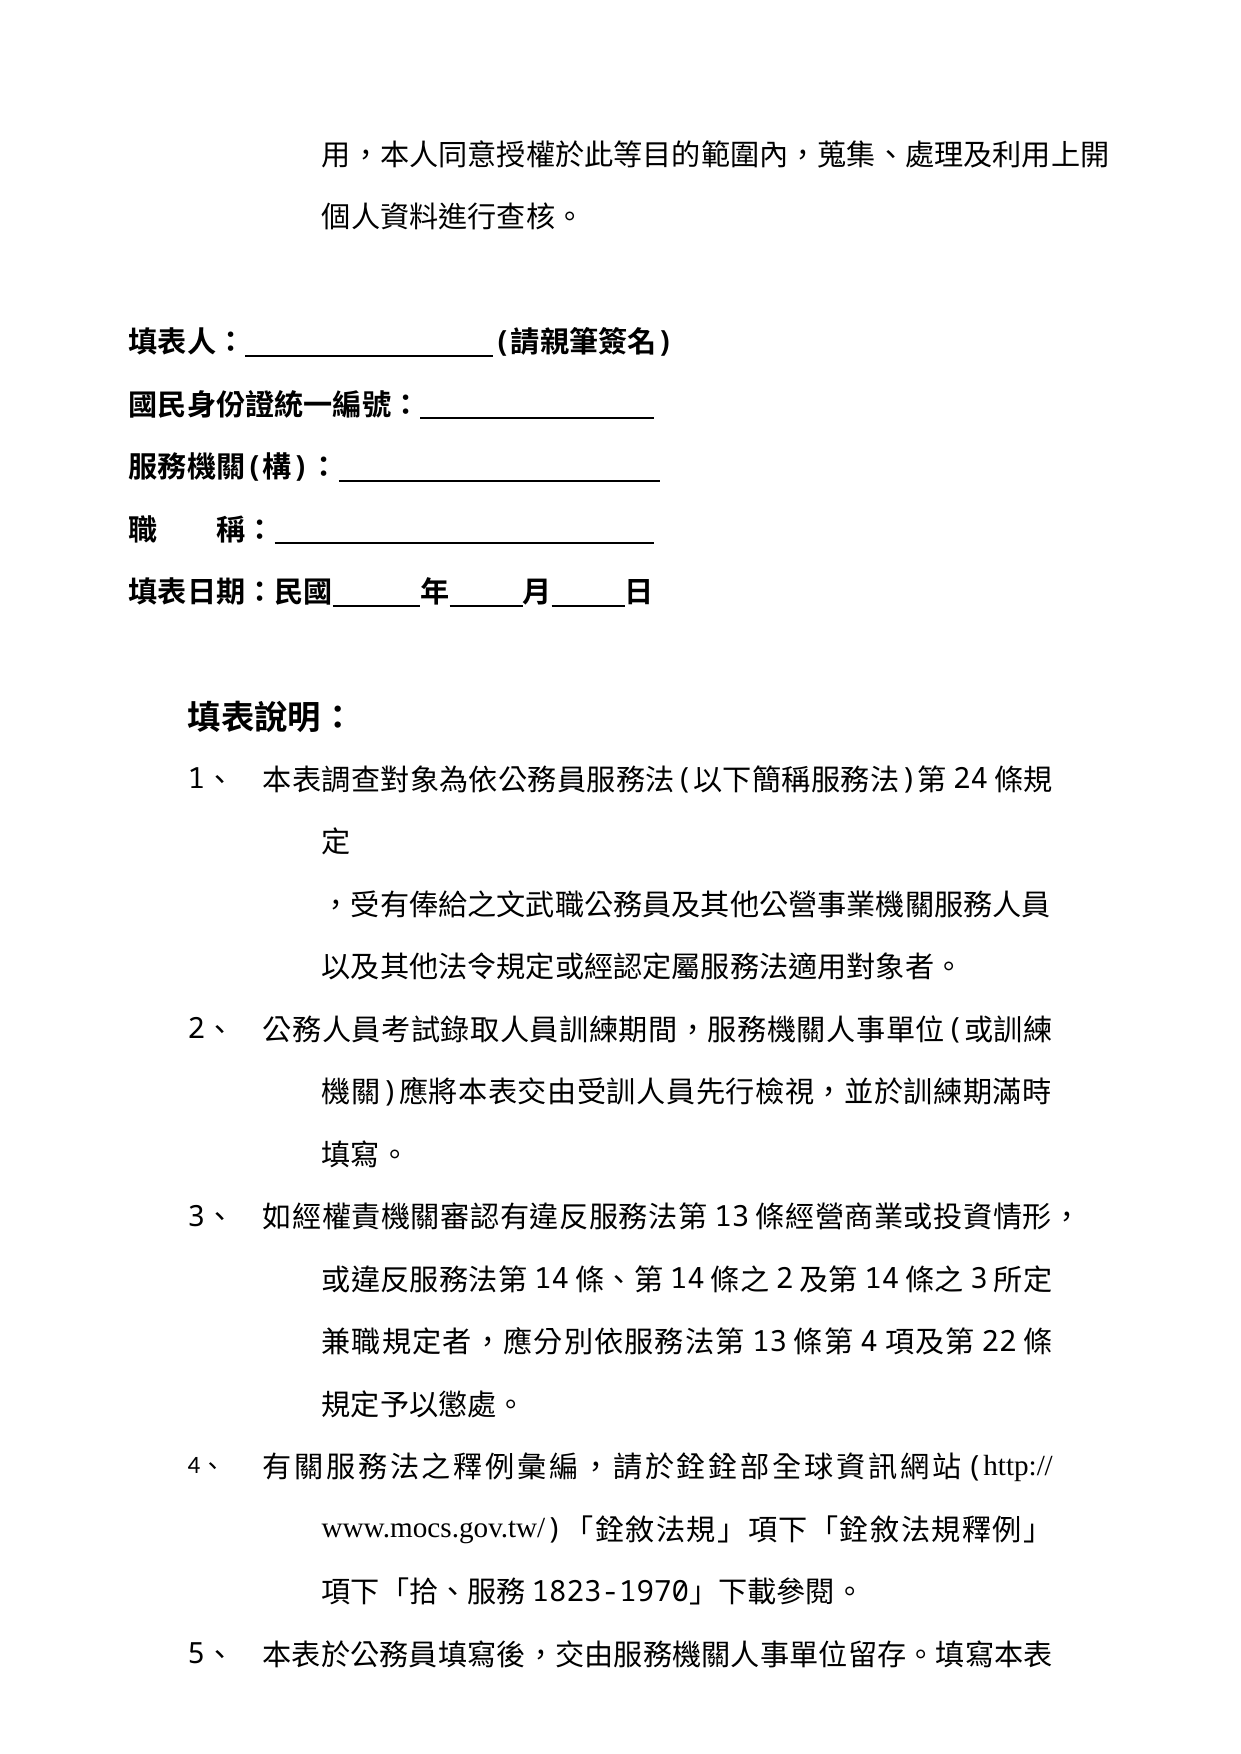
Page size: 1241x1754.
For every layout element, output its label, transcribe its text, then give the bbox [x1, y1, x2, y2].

text 填表人： (請親筆簽名) [128, 298, 1053, 361]
list 用，本人同意授權於此等目的範圍內，蒐集、處理及利用上開個人資料進行查核。 [202, 111, 1118, 236]
list 公務人員考試錄取人員訓練期間，服務機關人事單位(或訓練機關)應將本表交由受訓人員先行檢視，並於訓練期滿時填寫。 [187, 986, 1053, 1173]
list 本表調查對象為依公務員服務法(以下簡稱服務法)第24條規定 ，受有俸給之文武職公務員及其他公營事業機關服務人員，以及其他法令規定或經認定屬服務法適用對象者。 [187, 736, 1053, 986]
text 填表日期：民國 年 月 日 [128, 548, 1053, 611]
text 服務機關(構)： [128, 423, 1053, 486]
text 填表說明： [187, 673, 1053, 736]
list 本表於公務員填寫後，交由服務機關人事單位留存。填寫本表 [187, 1611, 1053, 1673]
list 有關服務法之釋例彙編，請於銓銓部全球資訊網站(http://www.mocs.gov.tw/)「銓敘法規」項下「銓敘法規釋例」項下「拾、服務1823-1970」下載參閱。 [187, 1423, 1053, 1611]
list 如經權責機關審認有違反服務法第13條經營商業或投資情形，或違反服務法第14條、第14條之2及第14條之3所定兼職規定者，應分別依服務法第13條第4項及第22條規定予以懲處。 [187, 1173, 1053, 1423]
text 職 稱： [128, 486, 1053, 548]
text 國民身份證統一編號： [128, 361, 1053, 423]
